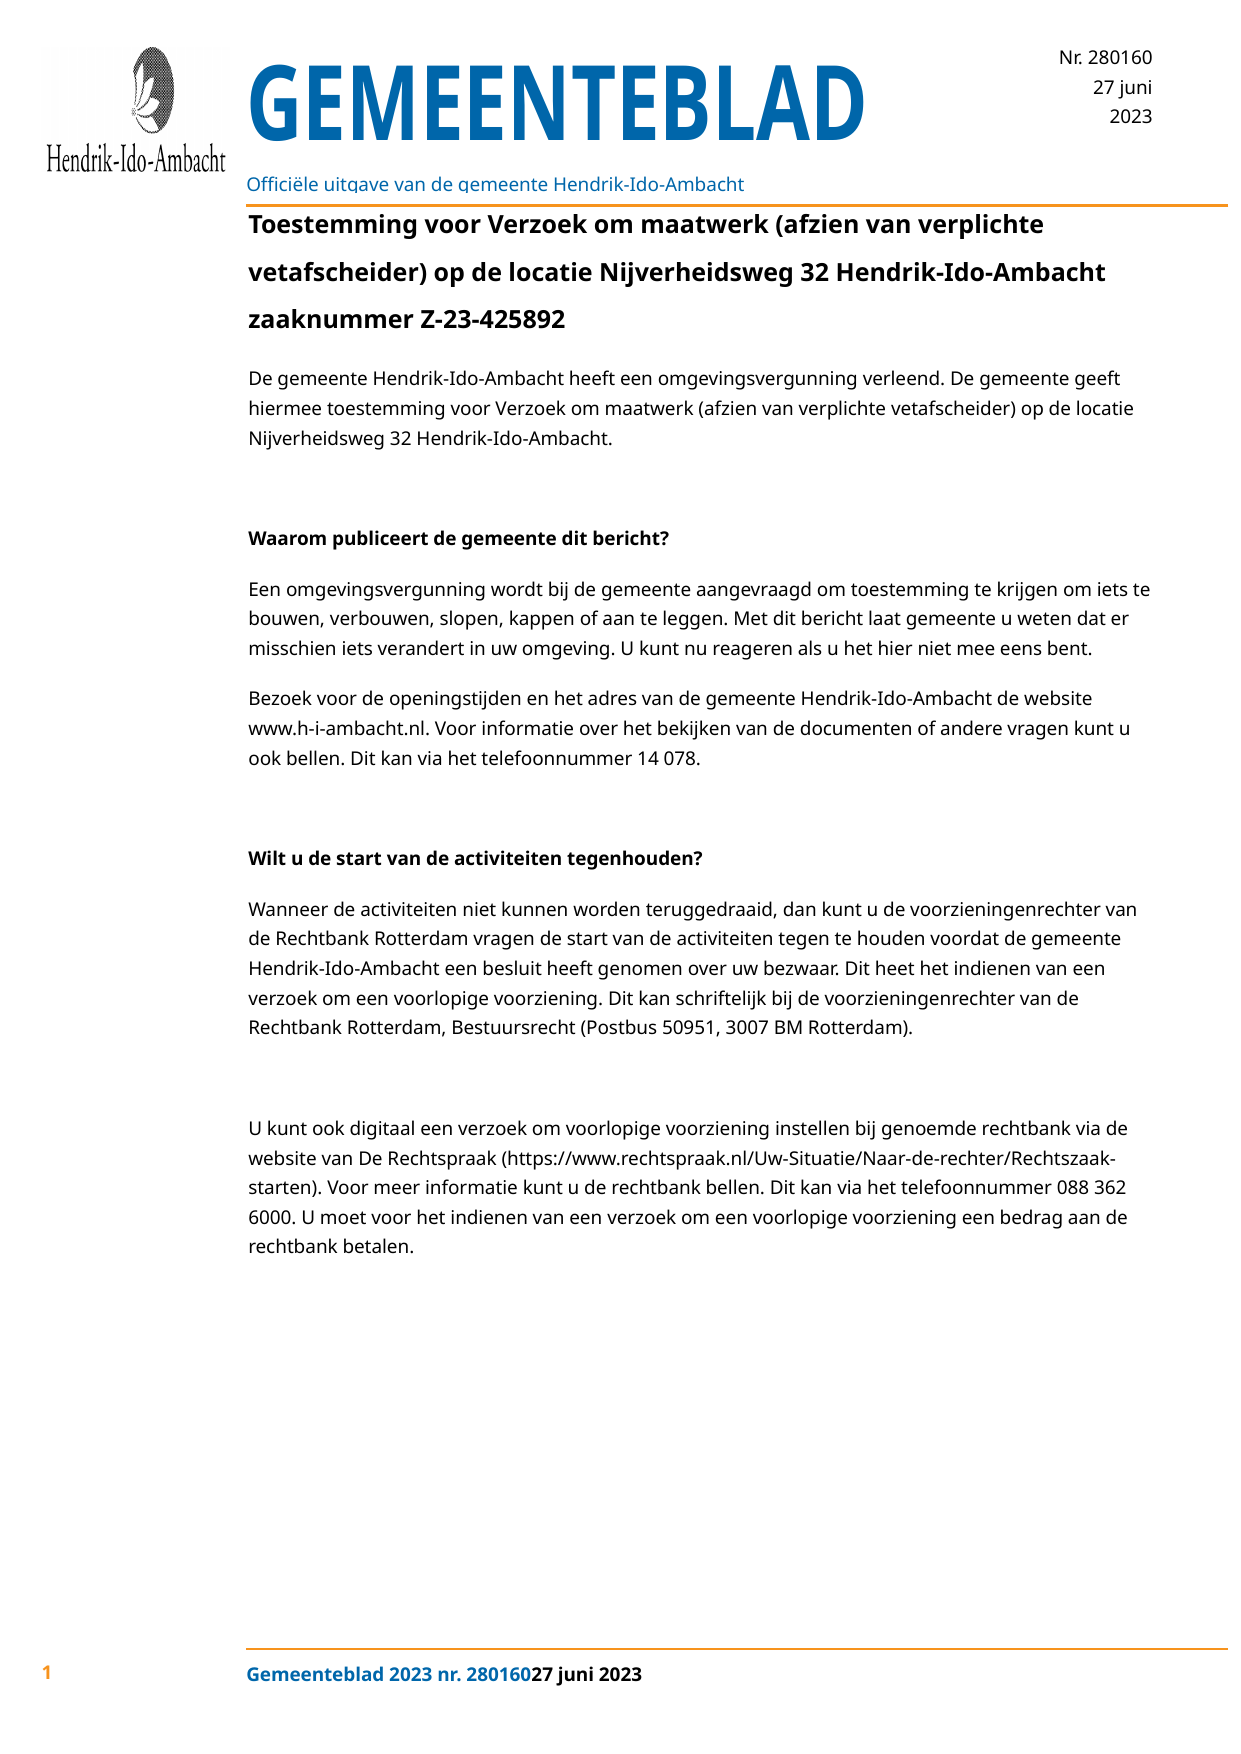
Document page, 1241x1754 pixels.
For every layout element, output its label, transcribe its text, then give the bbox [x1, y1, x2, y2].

text Waarom publiceert de gemeente dit bericht? [248, 526, 1152, 551]
text Wanneer de activiteiten niet kunnen worden teruggedraaid, dan kunt u de voorzieningenrechter van de Rechtbank Rotterdam vragen de start van de activiteiten tegen te houden voordat de gemeente Hendrik-Ido-Ambacht een besluit heeft genomen over uw bezwaar. Dit heet het indienen van een verzoek om een voorlopige voorziening. Dit kan schriftelijk bij de voorzieningenrechter van de Rechtbank Rotterdam, Bestuursrecht (Postbus 50951, 3007 BM Rotterdam). [248, 896, 1152, 1040]
text U kunt ook digitaal een verzoek om voorlopige voorziening instellen bij genoemde rechtbank via de website van De Rechtspraak (https://www.rechtspraak.nl/Uw-Situatie/Naar-de-rechter/Rechtszaak-starten). Voor meer informatie kunt u de rechtbank bellen. Dit kan via het telefoonnummer 088 362 6000. U moet voor het indienen van een verzoek om een voorlopige voorziening een bedrag aan de rechtbank betalen. [248, 1115, 1152, 1259]
picture [41, 47, 231, 172]
text Wilt u de start van de activiteiten tegenhouden? [248, 846, 1152, 871]
text Een omgevingsvergunning wordt bij de gemeente aangevraagd om toestemming te krijgen om iets te bouwen, verbouwen, slopen, kappen of aan te leggen. Met dit bericht laat gemeente u weten dat er misschien iets verandert in uw omgeving. U kunt nu reageren als u het hier niet mee eens bent. [248, 576, 1152, 661]
text Bezoek voor de openingstijden en het adres van de gemeente Hendrik-Ido-Ambacht de website www.h-i-ambacht.nl. Voor informatie over het bekijken van de documenten of andere vragen kunt u ook bellen. Dit kan via het telefoonnummer 14 078. [248, 686, 1152, 770]
text De gemeente Hendrik-Ido-Ambacht heeft een omgevingsvergunning verleend. De gemeente geeft hiermee toestemming voor Verzoek om maatwerk (afzien van verplichte vetafscheider) op de locatie Nijverheidsweg 32 Hendrik-Ido-Ambacht. [248, 366, 1152, 450]
text Toestemming voor Verzoek om maatwerk (afzien van verplichte vetafscheider) op de locatie Nijverheidsweg 32 Hendrik-Ido-Ambacht zaaknummer Z-23-425892 [248, 207, 1152, 336]
